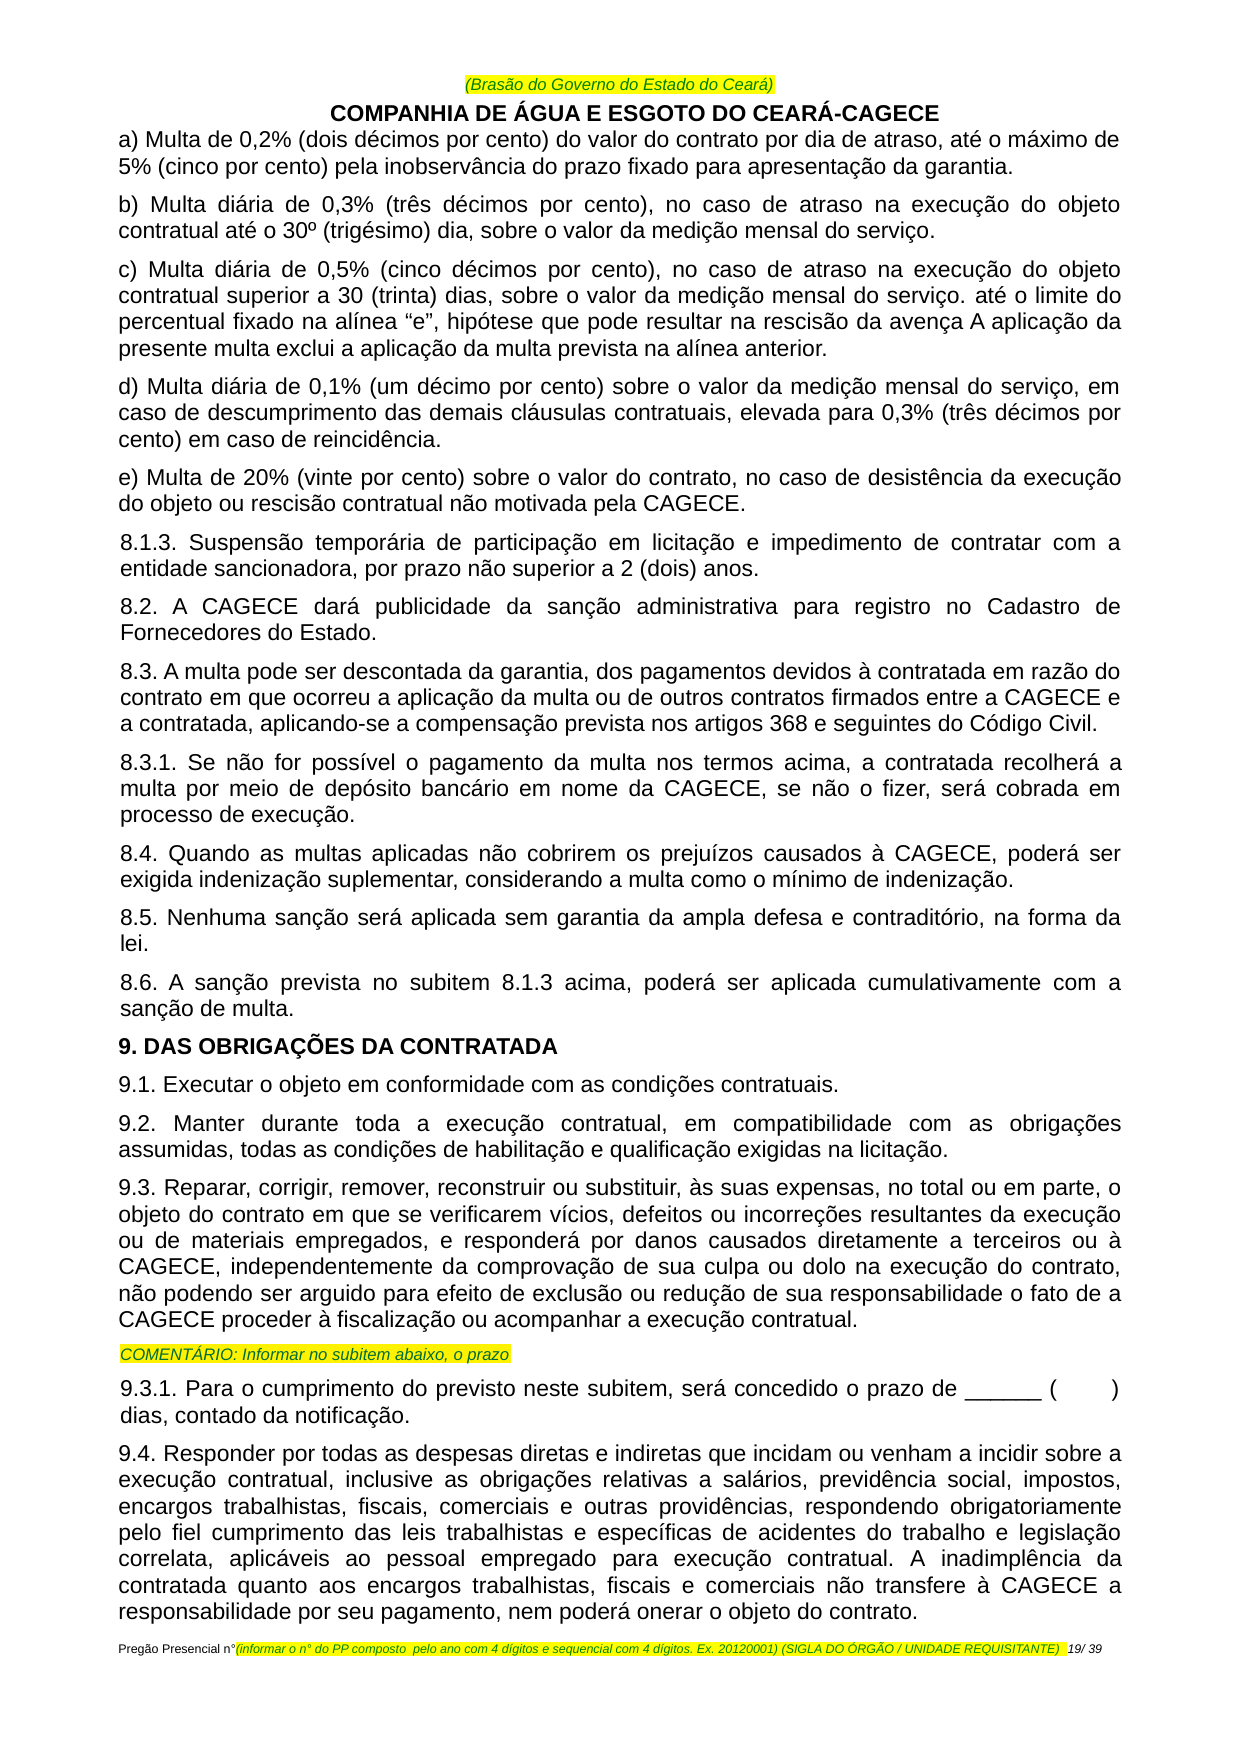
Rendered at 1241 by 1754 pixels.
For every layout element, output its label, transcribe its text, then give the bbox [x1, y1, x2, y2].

text 8.2. A CAGECE dará publicidade da sanção administrativa para registro no Cadastro de Fornecedores do Estado. [120, 593, 1122, 646]
text 9.2. Manter durante toda a execução contratual, em compatibilidade com as obrigações assumidas, todas as condições de habilitação e qualificação exigidas na licitação. [118, 1110, 1122, 1162]
text 8.4. Quando as multas aplicadas não cobrirem os prejuízos causados à CAGECE, poderá ser exigida indenização suplementar, considerando a multa como o mínimo de indenização. [120, 839, 1122, 892]
text 8.3.1. Se não for possível o pagamento da multa nos termos acima, a contratada recolherá a multa por meio de depósito bancário em nome da CAGECE, se não o fizer, será cobrada em processo de execução. [120, 748, 1122, 828]
text 8.1.3. Suspensão temporária de participação em licitação e impedimento de contratar com a entidade sancionadora, por prazo não superior a 2 (dois) anos. [120, 528, 1122, 581]
text b) Multa diária de 0,3% (três décimos por cento), no caso de atraso na execução do objeto contratual até o 30º (trigésimo) dia, sobre o valor da medição mensal do serviço. [118, 191, 1122, 244]
text c) Multa diária de 0,5% (cinco décimos por cento), no caso de atraso na execução do objeto contratual superior a 30 (trinta) dias, sobre o valor da medição mensal do serviço. até o limite do percentual fixado na alínea “e”, hipótese que pode resultar na rescisão da avença A aplicação da presente multa exclui a aplicação da multa prevista na alínea anterior. [118, 256, 1122, 361]
text COMENTÁRIO: Informar no subitem abaixo, o prazo [120, 1344, 1122, 1363]
text 9.3.1. Para o cumprimento do previsto neste subitem, será concedido o prazo de ______ ( ) dias, contado da notificação. [120, 1375, 1122, 1428]
text 9. DAS OBRIGAÇÕES DA CONTRATADA [118, 1033, 1122, 1059]
text 8.6. A sanção prevista no subitem 8.1.3 acima, poderá ser aplicada cumulativamente com a sanção de multa. [120, 969, 1122, 1021]
text d) Multa diária de 0,1% (um décimo por cento) sobre o valor da medição mensal do serviço, em caso de descumprimento das demais cláusulas contratuais, elevada para 0,3% (três décimos por cento) em caso de reincidência. [118, 373, 1122, 452]
text 9.3. Reparar, corrigir, remover, reconstruir ou substituir, às suas expensas, no total ou em parte, o objeto do contrato em que se verificarem vícios, defeitos ou incorreções resultantes da execução ou de materiais empregados, e responderá por danos causados diretamente a terceiros ou à CAGECE, independentemente da comprovação de sua culpa ou dolo na execução do contrato, não podendo ser arguido para efeito de exclusão ou redução de sua responsabilidade o fato de a CAGECE proceder à fiscalização ou acompanhar a execução contratual. [118, 1174, 1122, 1332]
text a) Multa de 0,2% (dois décimos por cento) do valor do contrato por dia de atraso, até o máximo de 5% (cinco por cento) pela inobservância do prazo fixado para apresentação da garantia. [118, 126, 1122, 179]
text 8.3. A multa pode ser descontada da garantia, dos pagamentos devidos à contratada em razão do contrato em que ocorreu a aplicação da multa ou de outros contratos firmados entre a CAGECE e a contratada, aplicando-se a compensação prevista nos artigos 368 e seguintes do Código Civil. [120, 658, 1122, 737]
text 9.1. Executar o objeto em conformidade com as condições contratuais. [118, 1071, 1122, 1098]
text 8.5. Nenhuma sanção será aplicada sem garantia da ampla defesa e contraditório, na forma da lei. [120, 904, 1122, 957]
text e) Multa de 20% (vinte por cento) sobre o valor do contrato, no caso de desistência da execução do objeto ou rescisão contratual não motivada pela CAGECE. [118, 464, 1122, 517]
text 9.4. Responder por todas as despesas diretas e indiretas que incidam ou venham a incidir sobre a execução contratual, inclusive as obrigações relativas a salários, previdência social, impostos, encargos trabalhistas, fiscais, comerciais e outras providências, respondendo obrigatoriamente pelo fiel cumprimento das leis trabalhistas e específicas de acidentes do trabalho e legislação correlata, aplicáveis ao pessoal empregado para execução contratual. A inadimplência da contratada quanto aos encargos trabalhistas, fiscais e comerciais não transfere à CAGECE a responsabilidade por seu pagamento, nem poderá onerar o objeto do contrato. [118, 1440, 1122, 1624]
